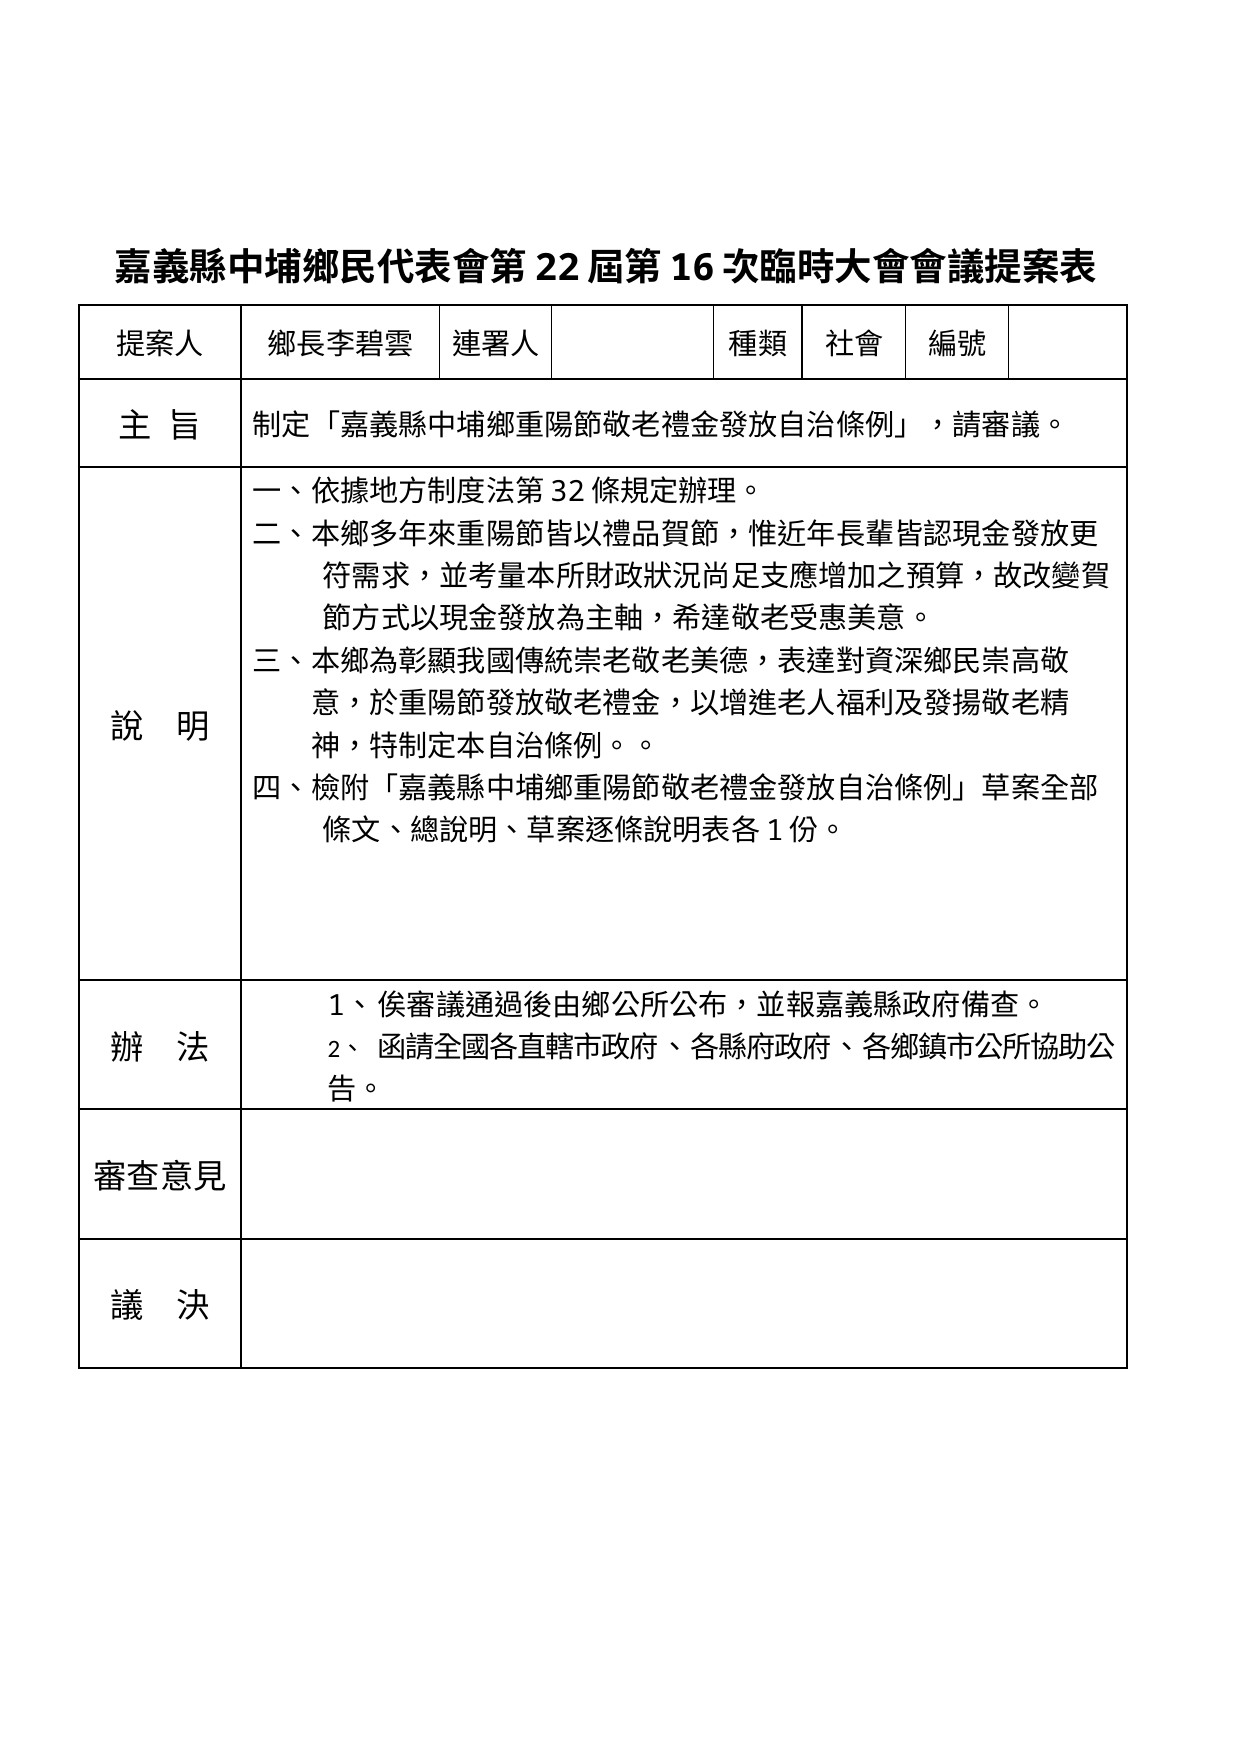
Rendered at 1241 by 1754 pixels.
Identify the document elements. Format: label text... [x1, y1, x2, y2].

table_cell 議 決 [80, 1240, 240, 1367]
table_cell 主 旨 [80, 380, 240, 466]
table_cell 一、依據地方制度法第32條規定辦理。 二、本鄉多年來重陽節皆以禮品賀節，惟近年長輩皆認現金發放更 符需求，並考量本所財政狀況尚足支應增加之預算，故改變賀 節方式以現金發放為主軸，希達敬老受惠美意。 三、本鄉為彰顯我國傳統崇老敬老美德，表達對資深鄉民崇高敬意，於重陽節發放敬老禮金，以增進老人福利及發揚敬老精神，特制定本自治條例。。 四、檢附「嘉義縣中埔鄉重陽節敬老禮金發放自治條例」草案全部 條文、總說明、草案逐條說明表各1份。 [242, 468, 1126, 979]
table_header [1009, 306, 1126, 378]
table_header 編號 [906, 306, 1008, 378]
table_header [552, 306, 713, 378]
table_cell 審查意見 [80, 1110, 240, 1237]
table_cell 俟審議通過後由鄉公所公布，並報嘉義縣政府備查。 函請全國各直轄市政府、各縣府政府、各鄉鎮市公所協助公告。 [242, 981, 1126, 1108]
table_cell 辦 法 [80, 981, 240, 1108]
table_header 種類 [714, 306, 801, 378]
table_header 連署人 [440, 306, 551, 378]
table_header 提案人 [80, 306, 240, 378]
table_header 鄉長李碧雲 [242, 306, 439, 378]
table_header 社會 [803, 306, 905, 378]
table_cell 說 明 [80, 468, 240, 979]
table_cell [242, 1240, 1126, 1367]
table_cell [242, 1110, 1126, 1237]
text 嘉義縣中埔鄉民代表會第22屆第16次臨時大會會議提案表 [94, 237, 1146, 292]
table_cell 制定「嘉義縣中埔鄉重陽節敬老禮金發放自治條例」，請審議。 [242, 380, 1126, 466]
